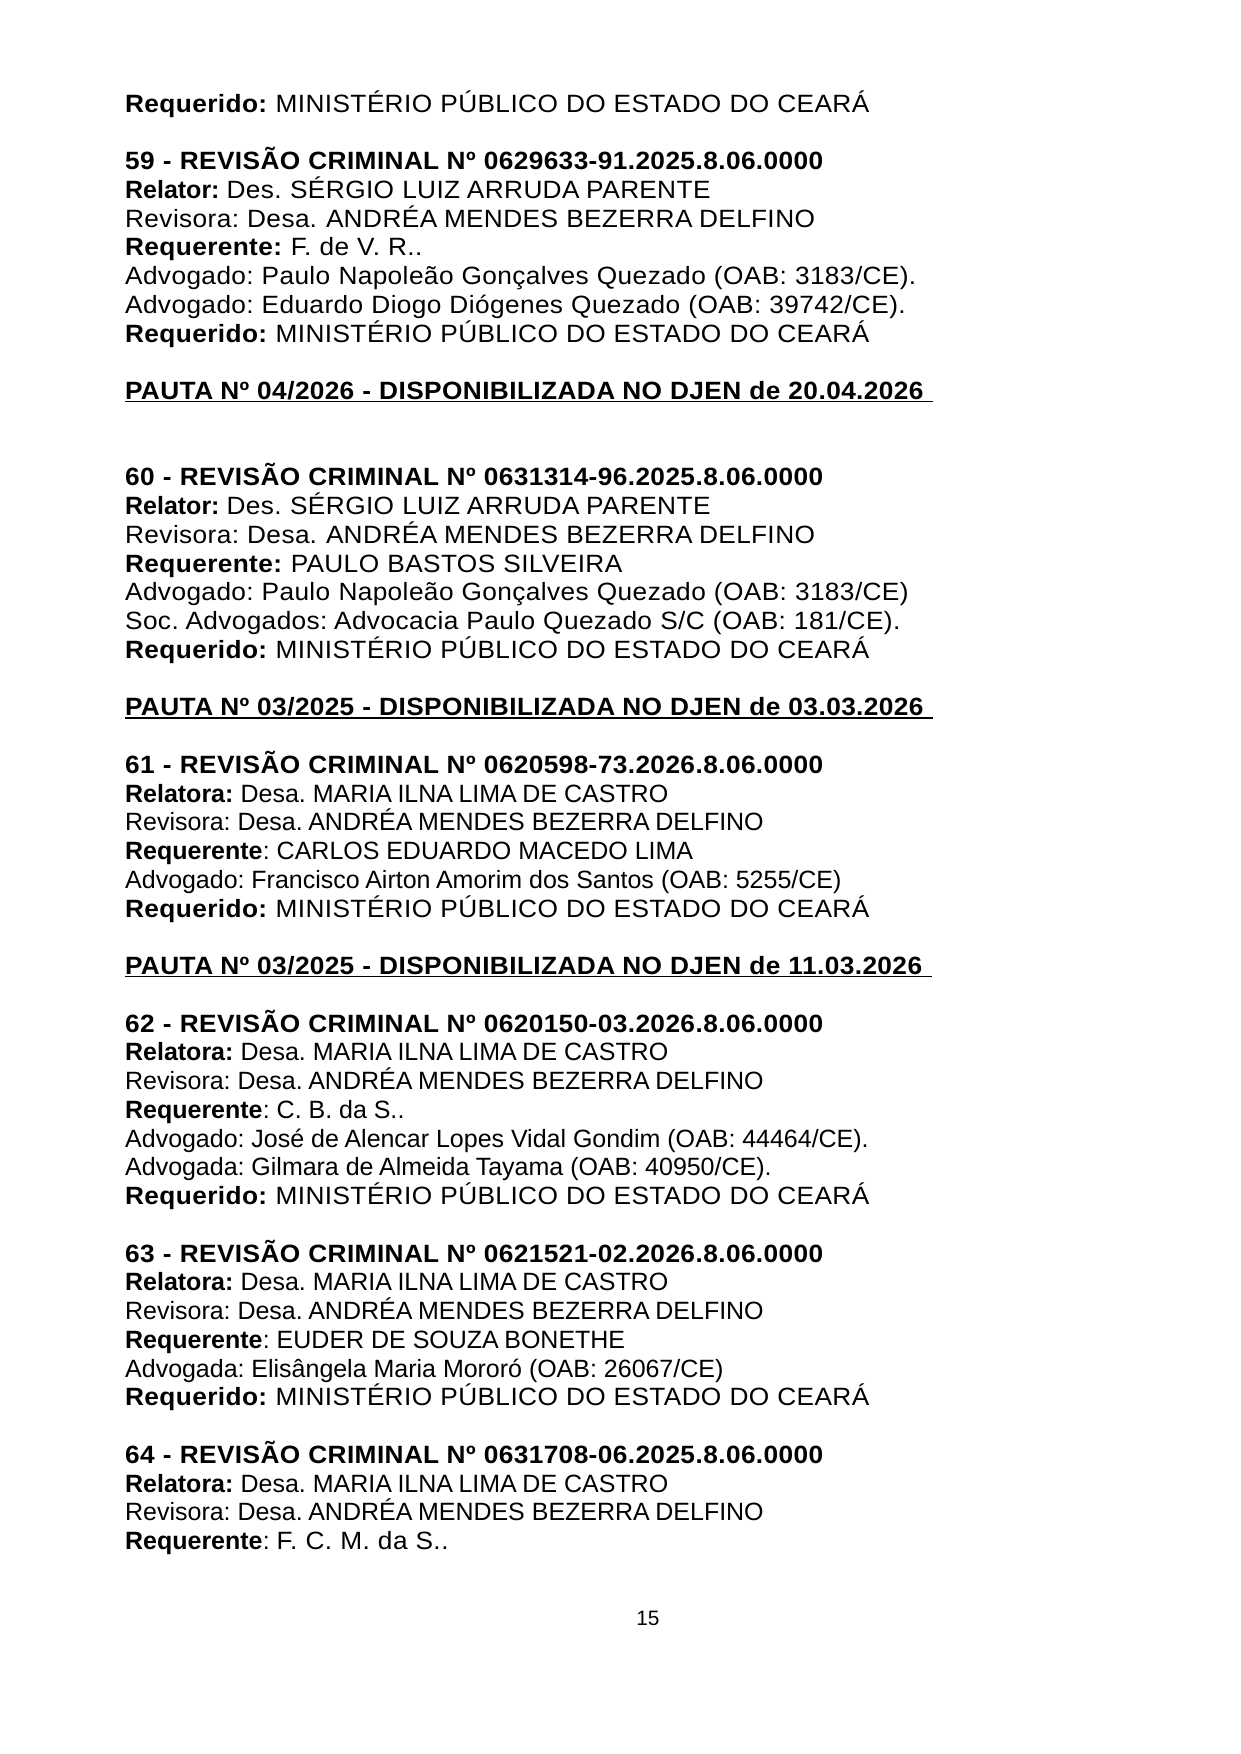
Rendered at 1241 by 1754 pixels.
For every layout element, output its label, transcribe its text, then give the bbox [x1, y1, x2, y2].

text PAUTA Nº 04/2026 - DISPONIBILIZADA NO DJEN de 20.04.2026 [125, 376, 1171, 405]
text Requerente: F. C. M. da S.. [125, 1526, 1171, 1555]
text Advogado: Paulo Napoleão Gonçalves Quezado (OAB: 3183/CE) [125, 577, 1171, 606]
text Advogado: José de Alencar Lopes Vidal Gondim (OAB: 44464/CE). [125, 1124, 1171, 1152]
text Relatora: Desa. MARIA ILNA LIMA DE CASTRO [125, 779, 1171, 807]
text Requerido: MINISTÉRIO PÚBLICO DO ESTADO DO CEARÁ [125, 635, 1171, 664]
text Revisora: Desa. ANDRÉA MENDES BEZERRA DELFINO [125, 1296, 1171, 1325]
text Requerente: F. de V. R.. [125, 232, 1171, 261]
text 63 - REVISÃO CRIMINAL Nº 0621521-02.2026.8.06.0000 [125, 1239, 1171, 1267]
text Relatora: Desa. MARIA ILNA LIMA DE CASTRO [125, 1469, 1171, 1497]
text Advogada: Elisângela Maria Mororó (OAB: 26067/CE) [125, 1354, 1171, 1382]
text Requerido: MINISTÉRIO PÚBLICO DO ESTADO DO CEARÁ [125, 319, 1171, 347]
text Revisora: Desa. ANDRÉA MENDES BEZERRA DELFINO [125, 520, 1171, 549]
text Requerente: EUDER DE SOUZA BONETHE [125, 1325, 1171, 1354]
text Relator: Des. SÉRGIO LUIZ ARRUDA PARENTE [125, 491, 1171, 520]
text Soc. Advogados: Advocacia Paulo Quezado S/C (OAB: 181/CE). [125, 606, 1171, 635]
text Advogado: Eduardo Diogo Diógenes Quezado (OAB: 39742/CE). [125, 290, 1171, 319]
text Relator: Des. SÉRGIO LUIZ ARRUDA PARENTE [125, 175, 1171, 204]
text 59 - REVISÃO CRIMINAL Nº 0629633-91.2025.8.06.0000 [125, 146, 1171, 175]
text Relatora: Desa. MARIA ILNA LIMA DE CASTRO [125, 1267, 1171, 1296]
text Requerido: MINISTÉRIO PÚBLICO DO ESTADO DO CEARÁ [125, 89, 1171, 117]
text Requerido: MINISTÉRIO PÚBLICO DO ESTADO DO CEARÁ [125, 894, 1171, 922]
text Requerido: MINISTÉRIO PÚBLICO DO ESTADO DO CEARÁ [125, 1382, 1171, 1411]
text PAUTA Nº 03/2025 - DISPONIBILIZADA NO DJEN de 03.03.2026 [125, 692, 1171, 721]
text Revisora: Desa. ANDRÉA MENDES BEZERRA DELFINO [125, 1497, 1171, 1526]
text PAUTA Nº 03/2025 - DISPONIBILIZADA NO DJEN de 11.03.2026 [125, 951, 1171, 980]
text Requerente: PAULO BASTOS SILVEIRA [125, 549, 1171, 577]
text Advogado: Paulo Napoleão Gonçalves Quezado (OAB: 3183/CE). [125, 261, 1171, 290]
text Revisora: Desa. ANDRÉA MENDES BEZERRA DELFINO [125, 204, 1171, 232]
text Relatora: Desa. MARIA ILNA LIMA DE CASTRO [125, 1037, 1171, 1066]
text Requerido: MINISTÉRIO PÚBLICO DO ESTADO DO CEARÁ [125, 1181, 1171, 1210]
text Requerente: CARLOS EDUARDO MACEDO LIMA [125, 836, 1171, 865]
text Revisora: Desa. ANDRÉA MENDES BEZERRA DELFINO [125, 1066, 1171, 1095]
text 61 - REVISÃO CRIMINAL Nº 0620598-73.2026.8.06.0000 [125, 750, 1171, 779]
text Requerente: C. B. da S.. [125, 1095, 1171, 1124]
text 62 - REVISÃO CRIMINAL Nº 0620150-03.2026.8.06.0000 [125, 1009, 1171, 1037]
text 60 - REVISÃO CRIMINAL Nº 0631314-96.2025.8.06.0000 [125, 462, 1171, 491]
text Revisora: Desa. ANDRÉA MENDES BEZERRA DELFINO [125, 807, 1171, 836]
text Advogado: Francisco Airton Amorim dos Santos (OAB: 5255/CE) [125, 865, 1171, 894]
text Advogada: Gilmara de Almeida Tayama (OAB: 40950/CE). [125, 1152, 1171, 1181]
text 64 - REVISÃO CRIMINAL Nº 0631708-06.2025.8.06.0000 [125, 1440, 1171, 1469]
